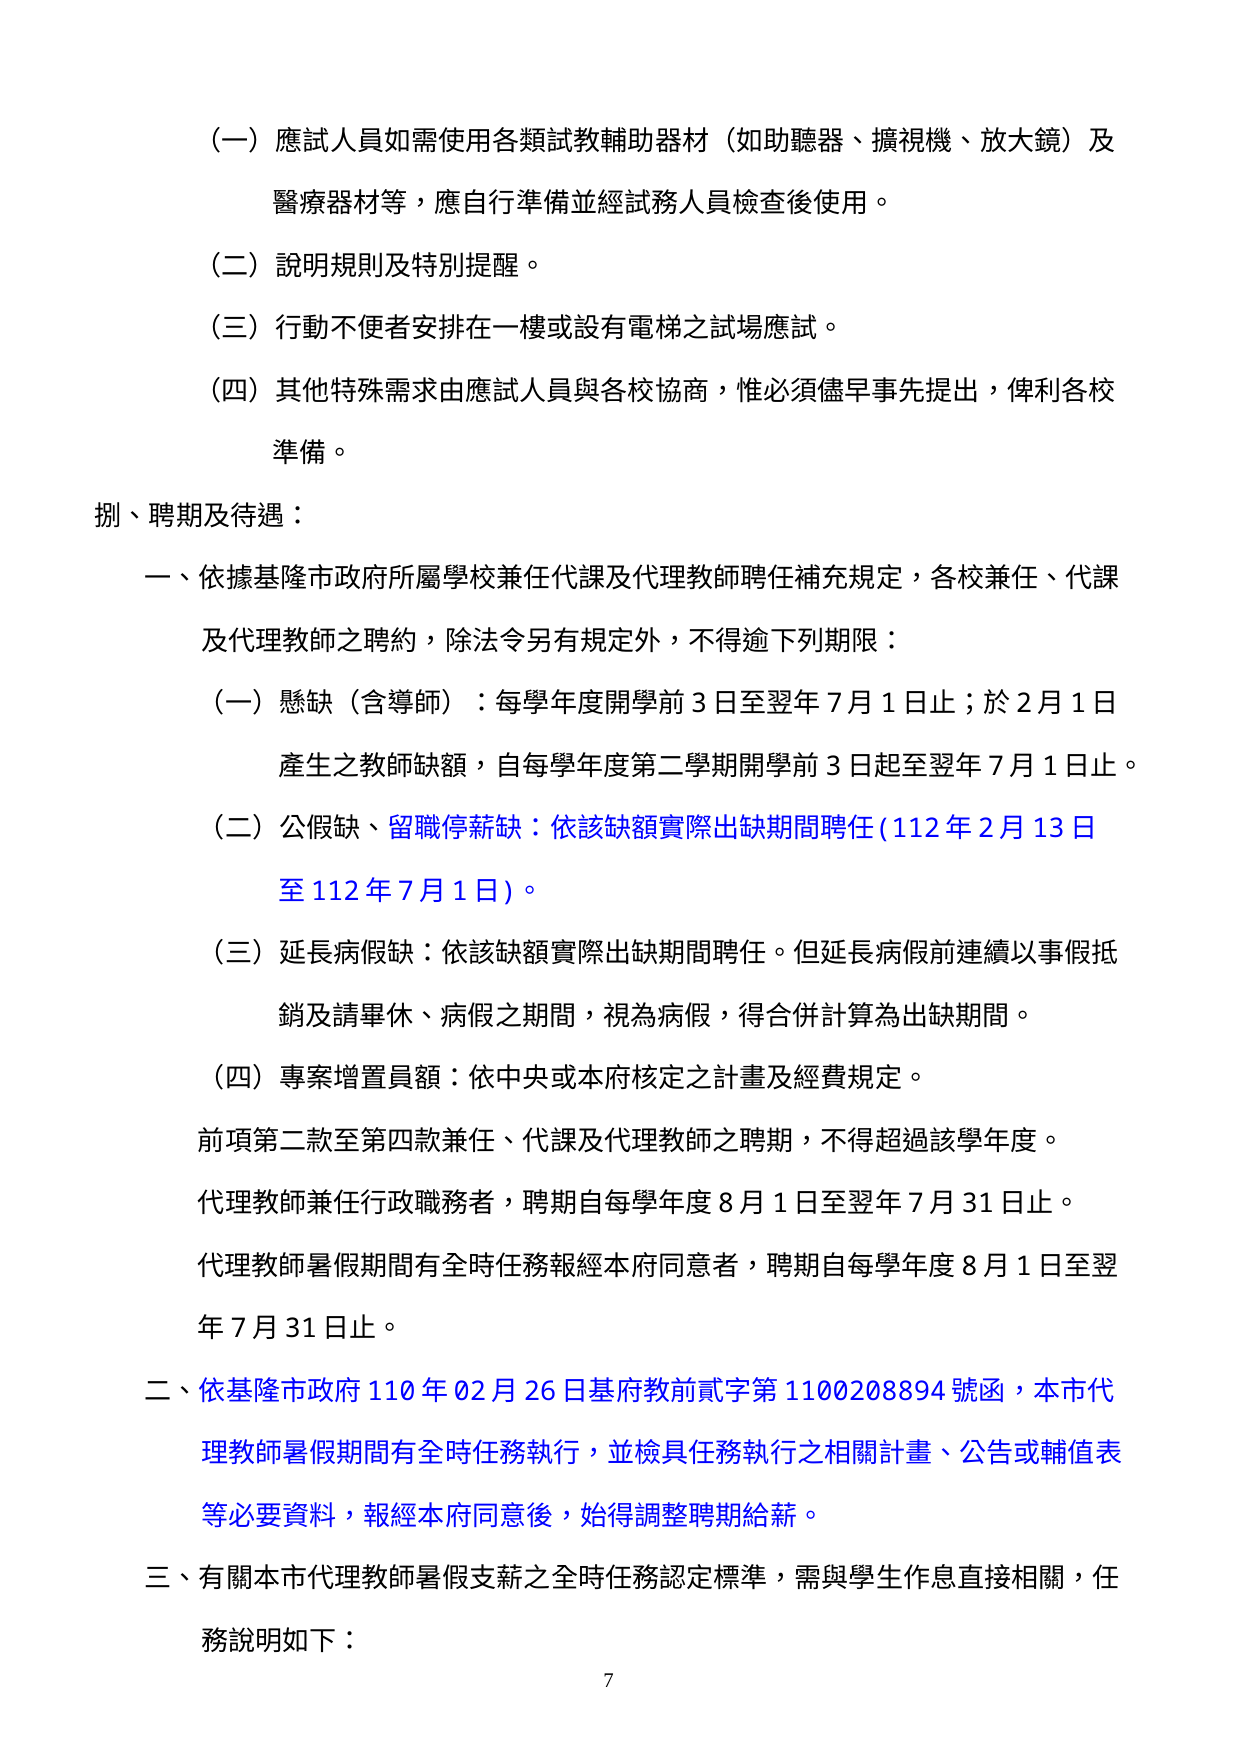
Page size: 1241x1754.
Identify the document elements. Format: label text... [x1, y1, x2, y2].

text 三、有關本市代理教師暑假支薪之全時任務認定標準，需與學生作息直接相關，任務說明如下： [144, 1534, 1122, 1659]
text 二、依基隆市政府110年02月26日基府教前貳字第1100208894號函，本市代理教師暑假期間有全時任務執行，並檢具任務執行之相關計畫、公告或輔值表等必要資料，報經本府同意後，始得調整聘期給薪。 [144, 1347, 1122, 1534]
text （四）專案增置員額：依中央或本府核定之計畫及經費規定。 [198, 1034, 1122, 1097]
text （三）行動不便者安排在一樓或設有電梯之試場應試。 [194, 284, 1122, 347]
text （一）懸缺（含導師）：每學年度開學前3日至翌年7月1日止；於2月1日產生之教師缺額，自每學年度第二學期開學前3日起至翌年7月1日止。 [198, 659, 1122, 784]
text （四）其他特殊需求由應試人員與各校協商，惟必須儘早事先提出，俾利各校準備。 [194, 347, 1122, 472]
text （一）應試人員如需使用各類試教輔助器材（如助聽器、擴視機、放大鏡）及醫療器材等，應自行準備並經試務人員檢查後使用。 [194, 97, 1122, 222]
text 代理教師兼任行政職務者，聘期自每學年度8月1日至翌年7月31日止。 [198, 1159, 1122, 1222]
text （二）說明規則及特別提醒。 [194, 222, 1122, 284]
text （二）公假缺、留職停薪缺：依該缺額實際出缺期間聘任(112年2月13日至112年7月1日)。 [198, 784, 1122, 909]
text 一、依據基隆市政府所屬學校兼任代課及代理教師聘任補充規定，各校兼任、代課及代理教師之聘約，除法令另有規定外，不得逾下列期限： [144, 534, 1122, 659]
text 捌、聘期及待遇： [94, 472, 1122, 534]
text 前項第二款至第四款兼任、代課及代理教師之聘期，不得超過該學年度。 [198, 1097, 1122, 1159]
text 代理教師暑假期間有全時任務報經本府同意者，聘期自每學年度8月1日至翌年7月31日止。 [197, 1222, 1122, 1347]
text （三）延長病假缺：依該缺額實際出缺期間聘任。但延長病假前連續以事假抵銷及請畢休、病假之期間，視為病假，得合併計算為出缺期間。 [198, 909, 1122, 1034]
